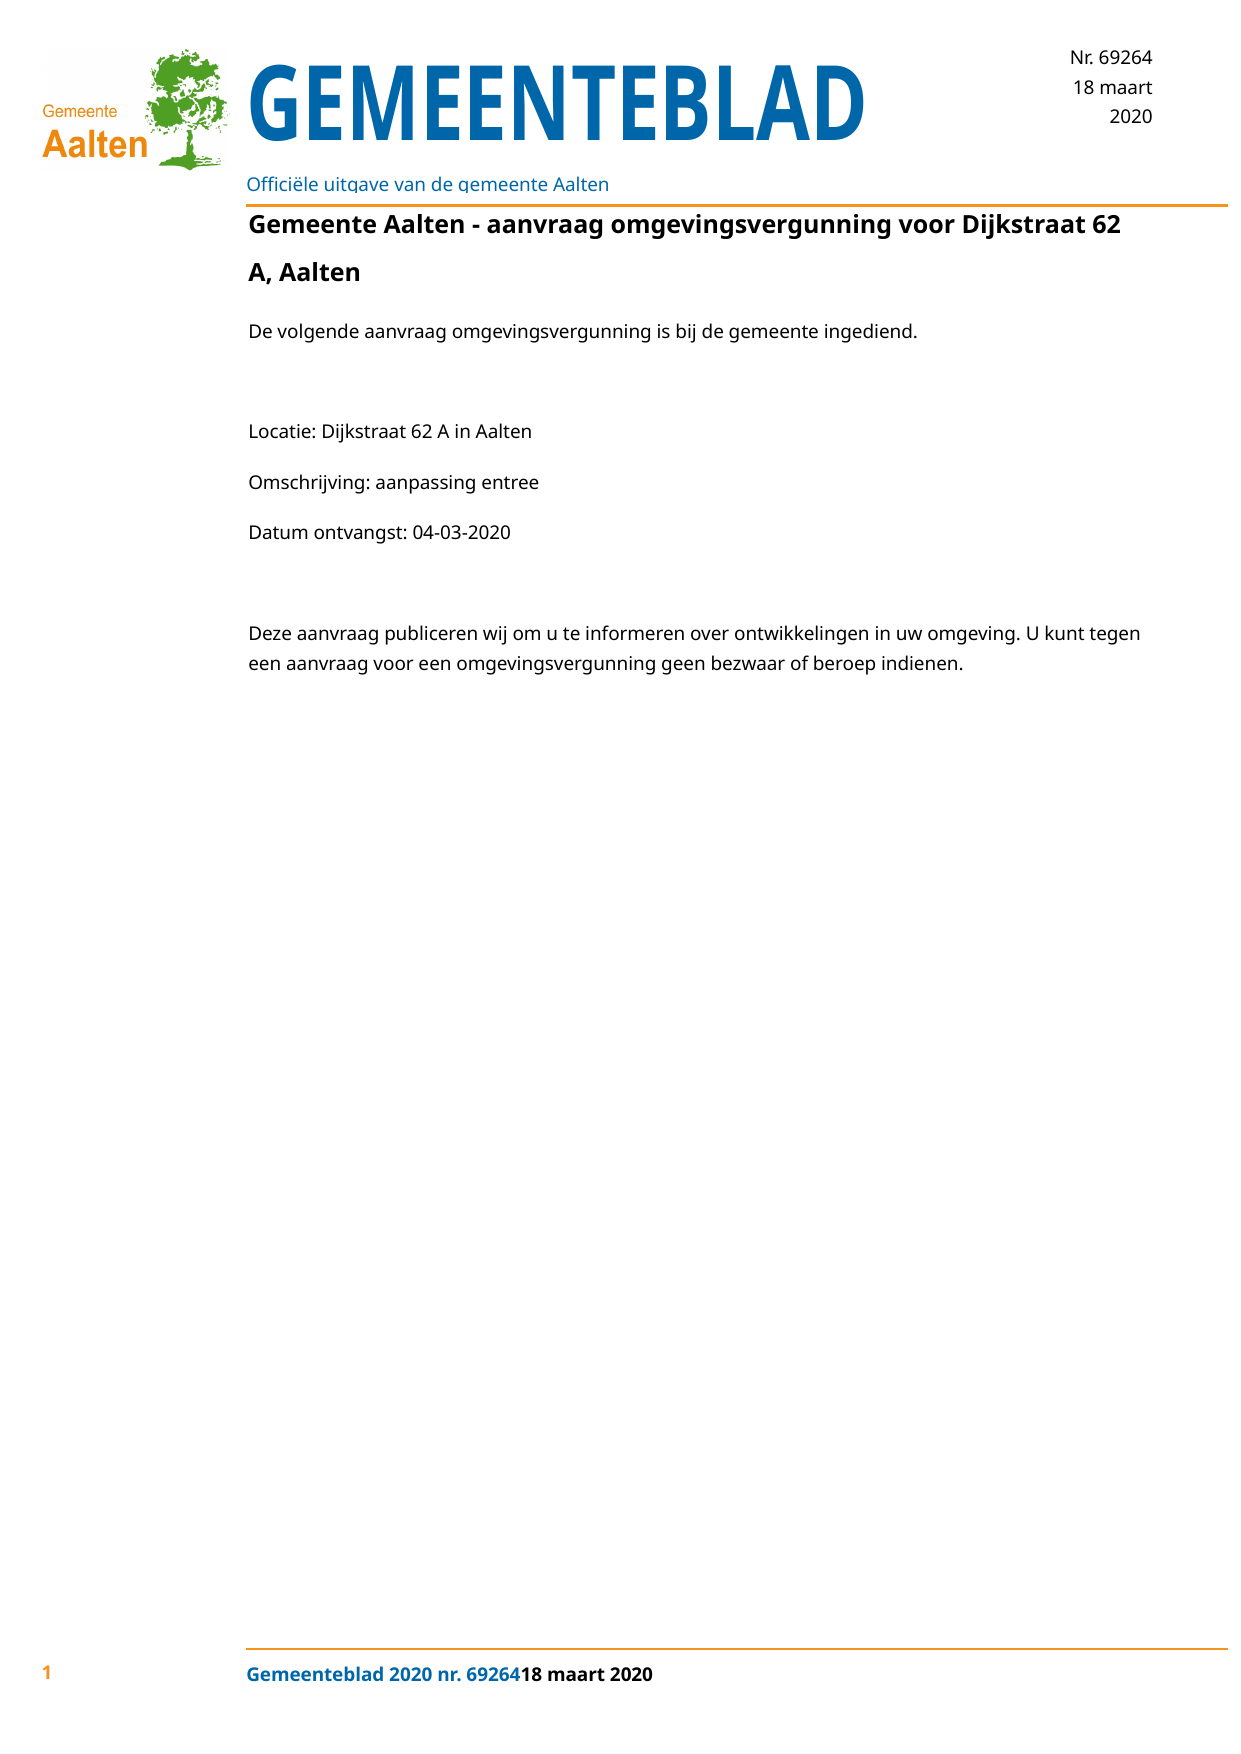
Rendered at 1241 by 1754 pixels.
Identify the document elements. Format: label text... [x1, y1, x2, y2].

text Locatie: Dijkstraat 62 A in Aalten [248, 419, 1152, 444]
text Gemeente Aalten - aanvraag omgevingsvergunning voor Dijkstraat 62 A, Aalten [248, 207, 1152, 288]
text Deze aanvraag publiceren wij om u te informeren over ontwikkelingen in uw omgeving. U kunt tegen een aanvraag voor een omgevingsvergunning geen bezwaar of beroep indienen. [248, 620, 1152, 676]
picture [41, 47, 231, 172]
text Omschrijving: aanpassing entree [248, 469, 1152, 495]
text Datum ontvangst: 04-03-2020 [248, 519, 1152, 545]
text De volgende aanvraag omgevingsvergunning is bij de gemeente ingediend. [248, 318, 1152, 344]
